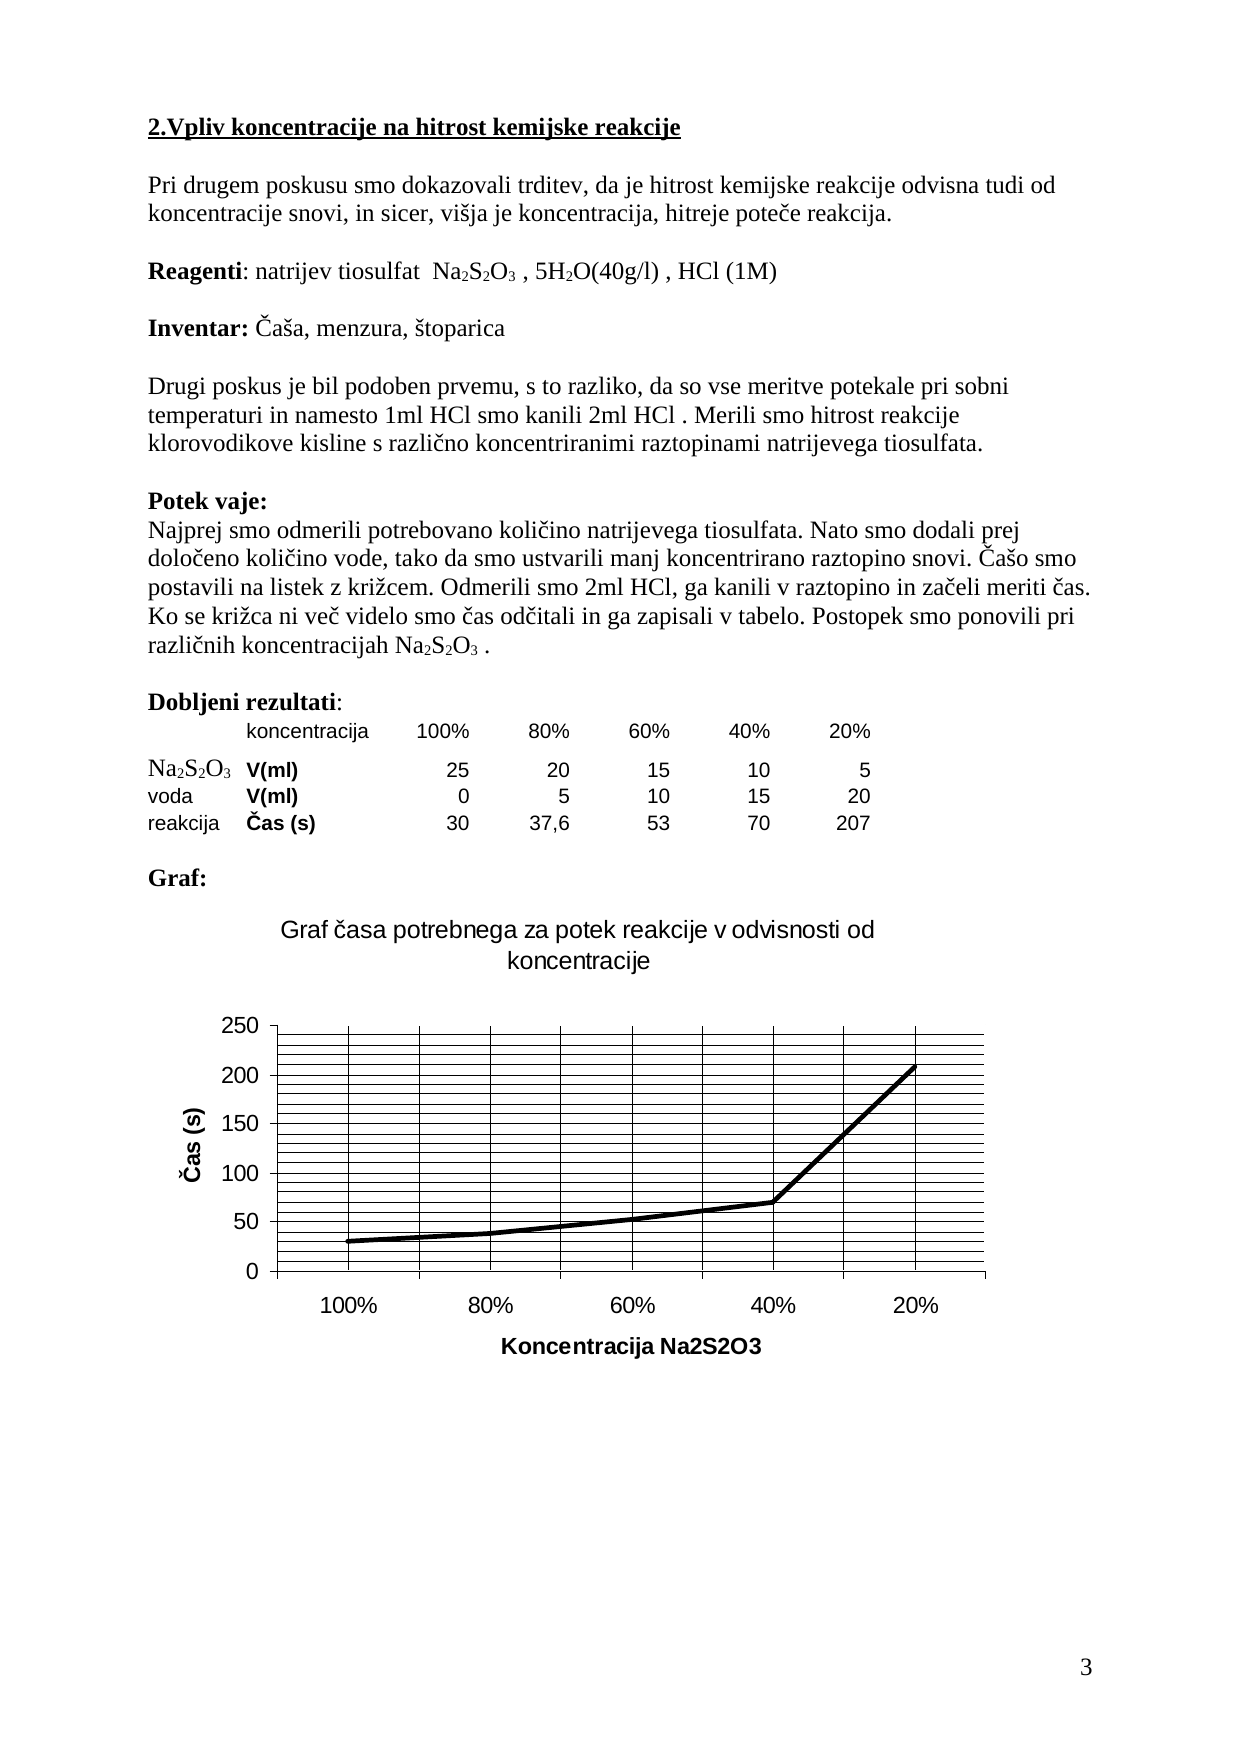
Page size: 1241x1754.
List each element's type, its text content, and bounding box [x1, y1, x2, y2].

table_cell 30 [369, 808, 469, 835]
table_cell 10 [570, 782, 670, 808]
table_cell 0 [369, 782, 469, 808]
table_header 40% [670, 716, 770, 743]
text Pri drugem poskusu smo dokazovali trditev, da je hitrost kemijske reakcije odvisna tudi od koncentracije snovi, in sicer, višja je koncentracija, hitreje poteče reakcija. [148, 170, 1093, 227]
table_cell 5 [770, 743, 871, 782]
table_cell 20 [770, 782, 871, 808]
text Najprej smo odmerili potrebovano količino natrijevega tiosulfata. Nato smo dodali prej določeno količino vode, tako da smo ustvarili manj koncentrirano raztopino snovi. Čašo smo postavili na listek z križcem. Odmerili smo 2ml HCl, ga kanili v raztopino in začeli meriti čas. Ko se križca ni več videlo smo čas odčitali in ga zapisali v tabelo. Postopek smo ponovili pri različnih koncentracijah Na2S2O3 . [148, 515, 1093, 658]
text Inventar: Čaša, menzura, štoparica [148, 313, 1093, 342]
text Graf: [148, 863, 1093, 892]
table_cell 53 [570, 808, 670, 835]
table_header 100% [369, 716, 469, 743]
text Dobljeni rezultati: [148, 687, 1093, 716]
table_cell 70 [670, 808, 770, 835]
table_cell reakcija [148, 808, 246, 835]
table_cell Na2S2O3 [148, 743, 246, 782]
table_cell V(ml) [246, 743, 369, 782]
table_header koncentracija [246, 716, 369, 743]
table_cell 207 [770, 808, 871, 835]
table_cell 15 [670, 782, 770, 808]
table_header 60% [570, 716, 670, 743]
table_cell 20 [469, 743, 569, 782]
text Potek vaje: [148, 486, 1093, 515]
table_cell 37,6 [469, 808, 569, 835]
text Reagenti: natrijev tiosulfat Na2S2O3 , 5H2O(40g/l) , HCl (1M) [148, 256, 1093, 285]
table_cell 25 [369, 743, 469, 782]
table_header [148, 716, 246, 743]
table_cell V(ml) [246, 782, 369, 808]
table_cell 10 [670, 743, 770, 782]
table_cell Čas (s) [246, 808, 369, 835]
text Drugi poskus je bil podoben prvemu, s to razliko, da so vse meritve potekale pri sobni temperaturi in namesto 1ml HCl smo kanili 2ml HCl . Merili smo hitrost reakcije klorovodikove kisline s različno koncentriranimi raztopinami natrijevega tiosulfata. [148, 371, 1093, 457]
table_cell 15 [570, 743, 670, 782]
table_cell voda [148, 782, 246, 808]
table_header 20% [770, 716, 871, 743]
table_cell 5 [469, 782, 569, 808]
table_header 80% [469, 716, 569, 743]
text 2.Vpliv koncentracije na hitrost kemijske reakcije [148, 112, 1093, 141]
